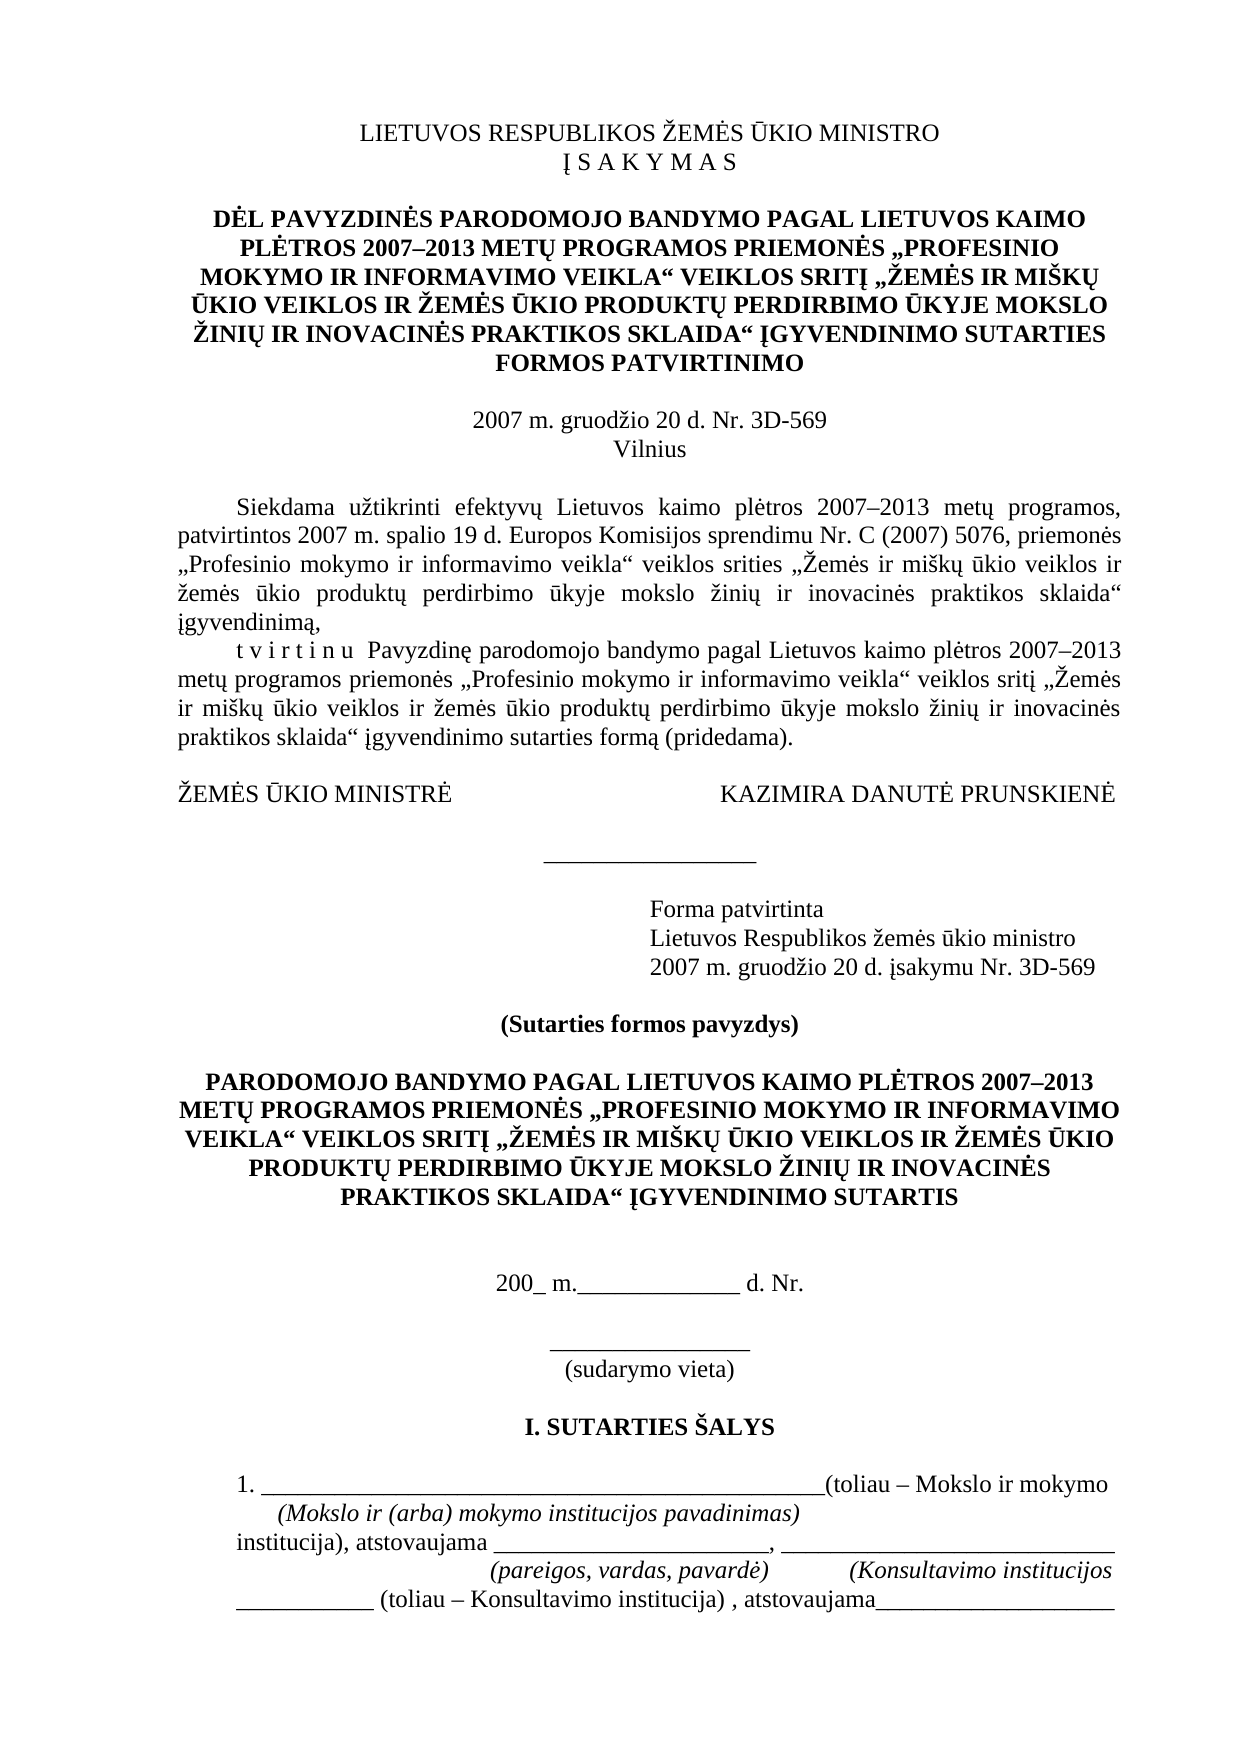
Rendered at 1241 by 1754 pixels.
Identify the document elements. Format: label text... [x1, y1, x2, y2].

text (Mokslo ir (arba) mokymo institucijos pavadinimas) [277, 1498, 1122, 1527]
text (pareigos, vardas, pavardė) (Konsultavimo institucijos [490, 1556, 1122, 1584]
text 1. (toliau – Mokslo ir mokymo [177, 1469, 1122, 1498]
text Forma patvirtinta [649, 894, 1122, 923]
text LIETUVOS RESPUBLIKOS ŽEMĖS ŪKIO MINISTRO [177, 118, 1122, 147]
text DĖL PAVYZDINĖS PARODOMOJO BANDYMO PAGAL LIETUVOS KAIMO PLĖTROS 2007–2013 METŲ PROGRAMOS PRIEMONĖS „PROFESINIO MOKYMO IR INFORMAVIMO VEIKLA“ VEIKLOS SRITĮ „ŽEMĖS IR MIŠKŲ ŪKIO VEIKLOS IR ŽEMĖS ŪKIO PRODUKTŲ PERDIRBIMO ŪKYJE MOKSLO ŽINIŲ IR INOVACINĖS PRAKTIKOS SKLAIDA“ ĮGYVENDINIMO SUTARTIES FORMOS PATVIRTINIMO [177, 204, 1122, 377]
text Vilnius [177, 434, 1122, 463]
text tvirtinu Pavyzdinę parodomojo bandymo pagal Lietuvos kaimo plėtros 2007–2013 metų programos priemonės „Profesinio mokymo ir informavimo veikla“ veiklos sritį „Žemės ir miškų ūkio veiklos ir žemės ūkio produktų perdirbimo ūkyje mokslo žinių ir inovacinės praktikos sklaida“ įgyvendinimo sutarties formą (pridedama). [177, 636, 1122, 751]
text ___________ (toliau – Konsultavimo institucija) , atstovaujama [177, 1584, 1122, 1613]
text 2007 m. gruodžio 20 d. Nr. 3D-569 [177, 406, 1122, 434]
text ________________ [177, 1326, 1122, 1354]
text (Sutarties formos pavyzdys) [177, 1009, 1122, 1038]
text PARODOMOJO BANDYMO PAGAL LIETUVOS KAIMO PLĖTROS 2007–2013 METŲ PROGRAMOS PRIEMONĖS „PROFESINIO MOKYMO IR INFORMAVIMO VEIKLA“ VEIKLOS SRITĮ „ŽEMĖS IR MIŠKŲ ŪKIO VEIKLOS IR ŽEMĖS ŪKIO PRODUKTŲ PERDIRBIMO ŪKYJE MOKSLO ŽINIŲ IR INOVACINĖS PRAKTIKOS SKLAIDA“ ĮGYVENDINIMO SUTARTIS [177, 1067, 1122, 1211]
text 200_ m._____________ d. Nr. [177, 1268, 1122, 1297]
text Žemės ūkio ministrė Kazimira Danutė Prunskienė [177, 779, 1122, 808]
text institucija), atstovaujama ______________________, [177, 1527, 1122, 1556]
text (sudarymo vieta) [177, 1354, 1122, 1383]
text ĮSAKYMAS [177, 147, 1122, 176]
text I. SUTARTIES ŠALYS [177, 1412, 1122, 1441]
text Siekdama užtikrinti efektyvų Lietuvos kaimo plėtros 2007–2013 metų programos, patvirtintos 2007 m. spalio 19 d. Europos Komisijos sprendimu Nr. C (2007) 5076, priemonės „Profesinio mokymo ir informavimo veikla“ veiklos srities „Žemės ir miškų ūkio veiklos ir žemės ūkio produktų perdirbimo ūkyje mokslo žinių ir inovacinės praktikos sklaida“ įgyvendinimą, [177, 492, 1122, 636]
text Lietuvos Respublikos žemės ūkio ministro 2007 m. gruodžio 20 d. įsakymu Nr. 3D-569 [649, 923, 1122, 981]
text _________________ [177, 837, 1122, 866]
